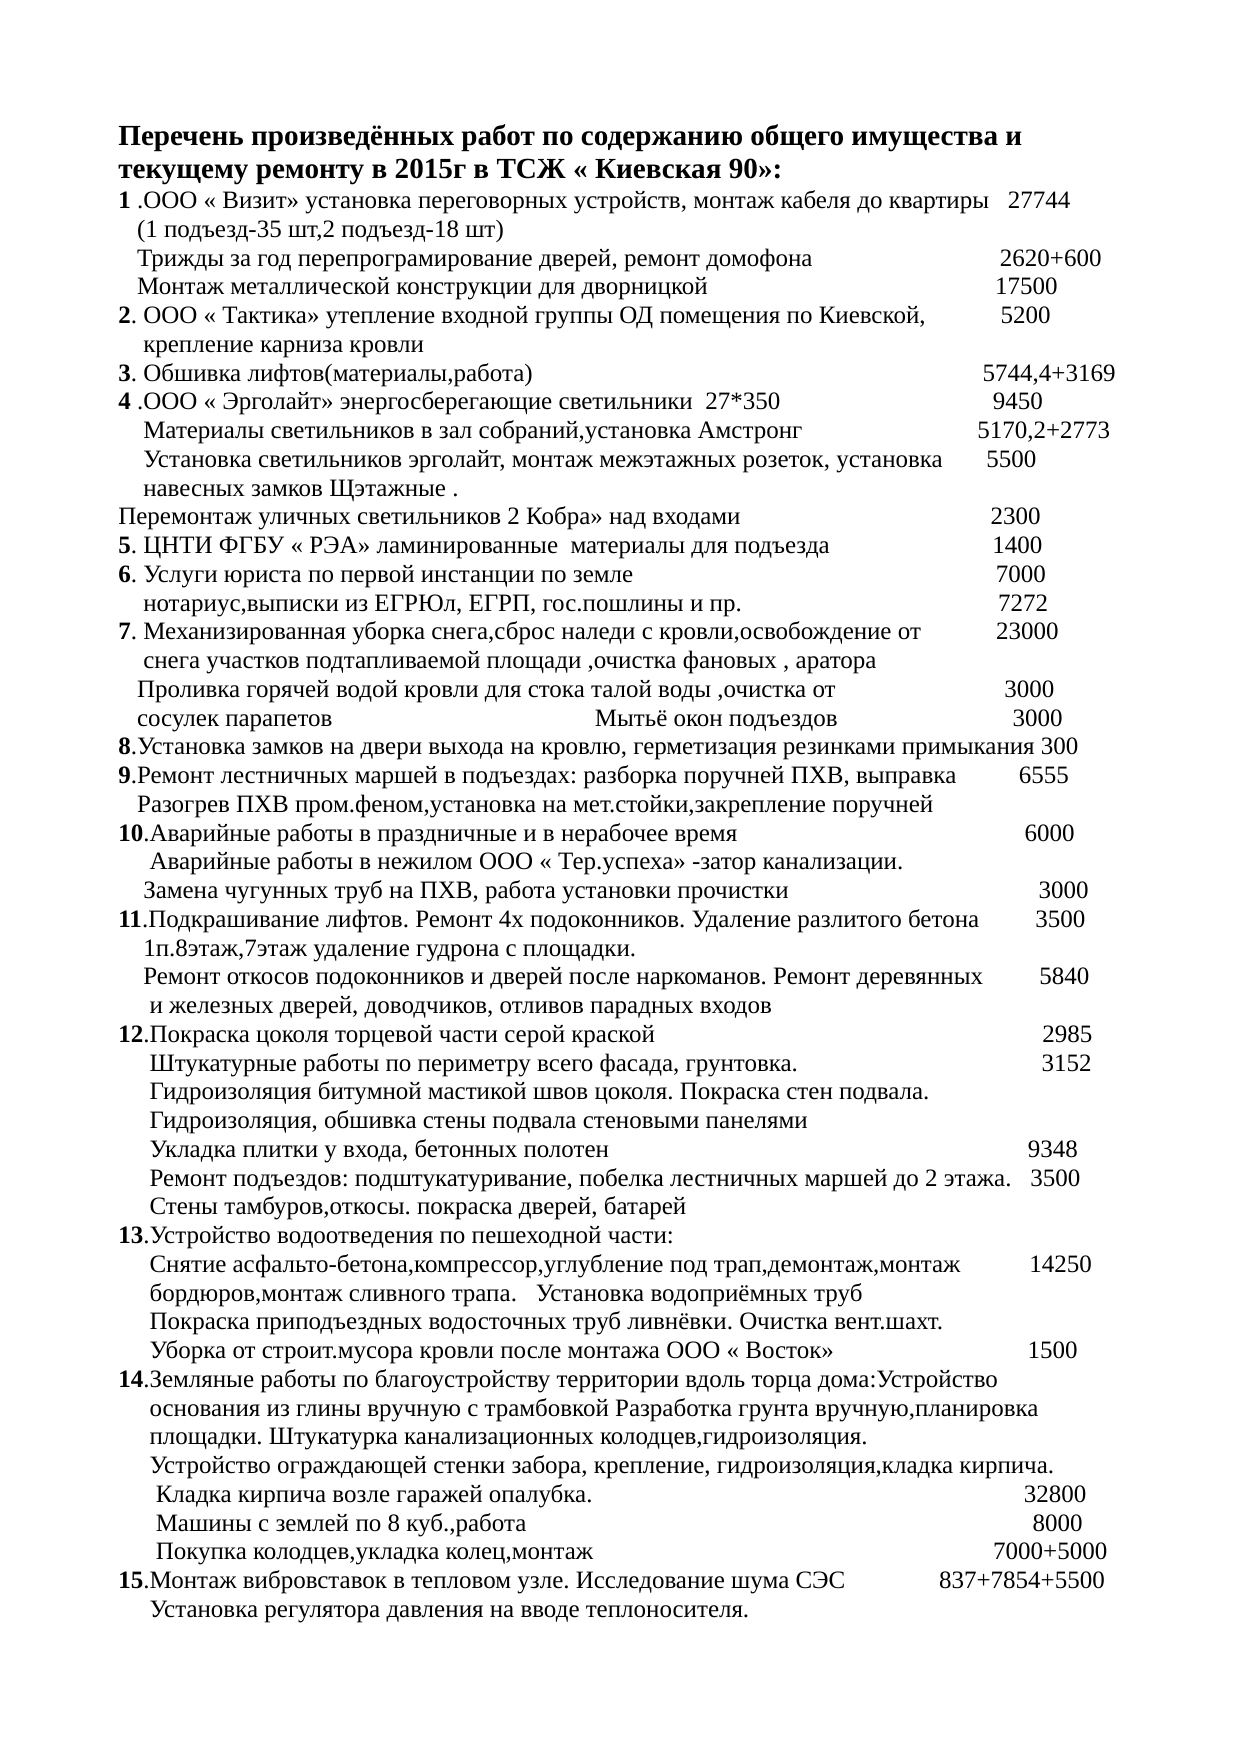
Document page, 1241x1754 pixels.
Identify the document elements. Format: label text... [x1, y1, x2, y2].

text Проливка горячей водой кровли для стока талой воды ,очистка от 3000 [118, 674, 1122, 703]
text Разогрев ПХВ пром.феном,установка на мет.стойки,закрепление поручней [118, 789, 1122, 818]
text Стены тамбуров,откосы. покраска дверей, батарей [118, 1191, 1122, 1220]
text и железных дверей, доводчиков, отливов парадных входов [118, 990, 1122, 1019]
text Устройство ограждающей стенки забора, крепление, гидроизоляция,кладка кирпича. [118, 1450, 1122, 1479]
text Установка регулятора давления на вводе теплоносителя. [118, 1594, 1122, 1623]
text Машины с землей по 8 куб.,работа 8000 [118, 1508, 1122, 1536]
text 5. ЦНТИ ФГБУ « РЭА» ламинированные материалы для подъезда 1400 [118, 530, 1122, 559]
text Установка светильников эрголайт, монтаж межэтажных розеток, установка 5500 [118, 444, 1122, 473]
text крепление карниза кровли [118, 329, 1122, 358]
text Замена чугунных труб на ПХВ, работа установки прочистки 3000 [118, 875, 1122, 904]
text Перемонтаж уличных светильников 2 Кобра» над входами 2300 [118, 501, 1122, 530]
text Трижды за год перепрограмирование дверей, ремонт домофона 2620+600 [118, 243, 1122, 271]
text Укладка плитки у входа, бетонных полотен 9348 [118, 1134, 1122, 1163]
text 1п.8этаж,7этаж удаление гудрона с площадки. [118, 933, 1122, 961]
text сосулек парапетов Мытьё окон подъездов 3000 [118, 703, 1122, 731]
text 3. Обшивка лифтов(материалы,работа) 5744,4+3169 [118, 358, 1122, 386]
text Снятие асфальто-бетона,компрессор,углубление под трап,демонтаж,монтаж 14250 [118, 1249, 1122, 1278]
text 8.Установка замков на двери выхода на кровлю, герметизация резинками примыкания 300 [118, 731, 1122, 760]
text 12.Покраска цоколя торцевой части серой краской 2985 [118, 1019, 1122, 1048]
text навесных замков Щэтажные . [118, 473, 1122, 501]
text 11.Подкрашивание лифтов. Ремонт 4х подоконников. Удаление разлитого бетона 3500 [118, 904, 1122, 933]
text 13.Устройство водоотведения по пешеходной части: [118, 1220, 1122, 1249]
text Покупка колодцев,укладка колец,монтаж 7000+5000 [118, 1536, 1122, 1565]
text Перечень произведённых работ по содержанию общего имущества и текущему ремонту в 2015г в ТСЖ « Киевская 90»: [118, 118, 1122, 185]
text основания из глины вручную с трамбовкой Разработка грунта вручную,планировка [118, 1393, 1122, 1421]
text 9.Ремонт лестничных маршей в подъездах: разборка поручней ПХВ, выправка 6555 [118, 760, 1122, 789]
text Монтаж металлической конструкции для дворницкой 17500 2. ООО « Тактика» утепление входной группы ОД помещения по Киевской, 5200 [118, 271, 1122, 329]
text Ремонт откосов подоконников и дверей после наркоманов. Ремонт деревянных 5840 [118, 961, 1122, 990]
text 4 .ООО « Эрголайт» энергосберегающие светильники 27*350 9450 [118, 386, 1122, 415]
text бордюров,монтаж сливного трапа. Установка водоприёмных труб [118, 1278, 1122, 1306]
text Уборка от строит.мусора кровли после монтажа ООО « Восток» 1500 [118, 1335, 1122, 1364]
text Штукатурные работы по периметру всего фасада, грунтовка. 3152 [118, 1048, 1122, 1076]
text Ремонт подъездов: подштукатуривание, побелка лестничных маршей до 2 этажа. 3500 [118, 1163, 1122, 1191]
text площадки. Штукатурка канализационных колодцев,гидроизоляция. [118, 1421, 1122, 1450]
text нотариус,выписки из ЕГРЮл, ЕГРП, гос.пошлины и пр. 7272 [118, 588, 1122, 616]
text 15.Монтаж вибровставок в тепловом узле. Исследование шума СЭС 837+7854+5500 [118, 1565, 1122, 1594]
text Материалы светильников в зал собраний,установка Амстронг 5170,2+2773 [118, 415, 1122, 444]
text 1 .ООО « Визит» установка переговорных устройств, монтаж кабеля до квартиры 27744 [118, 185, 1122, 214]
text Покраска приподъездных водосточных труб ливнёвки. Очистка вент.шахт. [118, 1306, 1122, 1335]
text снега участков подтапливаемой площади ,очистка фановых , аратора [118, 645, 1122, 674]
text Кладка кирпича возле гаражей опалубка. 32800 [118, 1479, 1122, 1508]
text (1 подъезд-35 шт,2 подъезд-18 шт) [118, 214, 1122, 243]
text 14.Земляные работы по благоустройству территории вдоль торца дома:Устройство [118, 1364, 1122, 1393]
text 6. Услуги юриста по первой инстанции по земле 7000 [118, 559, 1122, 588]
text Гидроизоляция битумной мастикой швов цоколя. Покраска стен подвала. [118, 1076, 1122, 1105]
text Аварийные работы в нежилом ООО « Тер.успеха» -затор канализации. [118, 846, 1122, 875]
text 10.Аварийные работы в праздничные и в нерабочее время 6000 [118, 818, 1122, 846]
text 7. Механизированная уборка снега,сброс наледи с кровли,освобождение от 23000 [118, 616, 1122, 645]
text Гидроизоляция, обшивка стены подвала стеновыми панелями [118, 1105, 1122, 1134]
